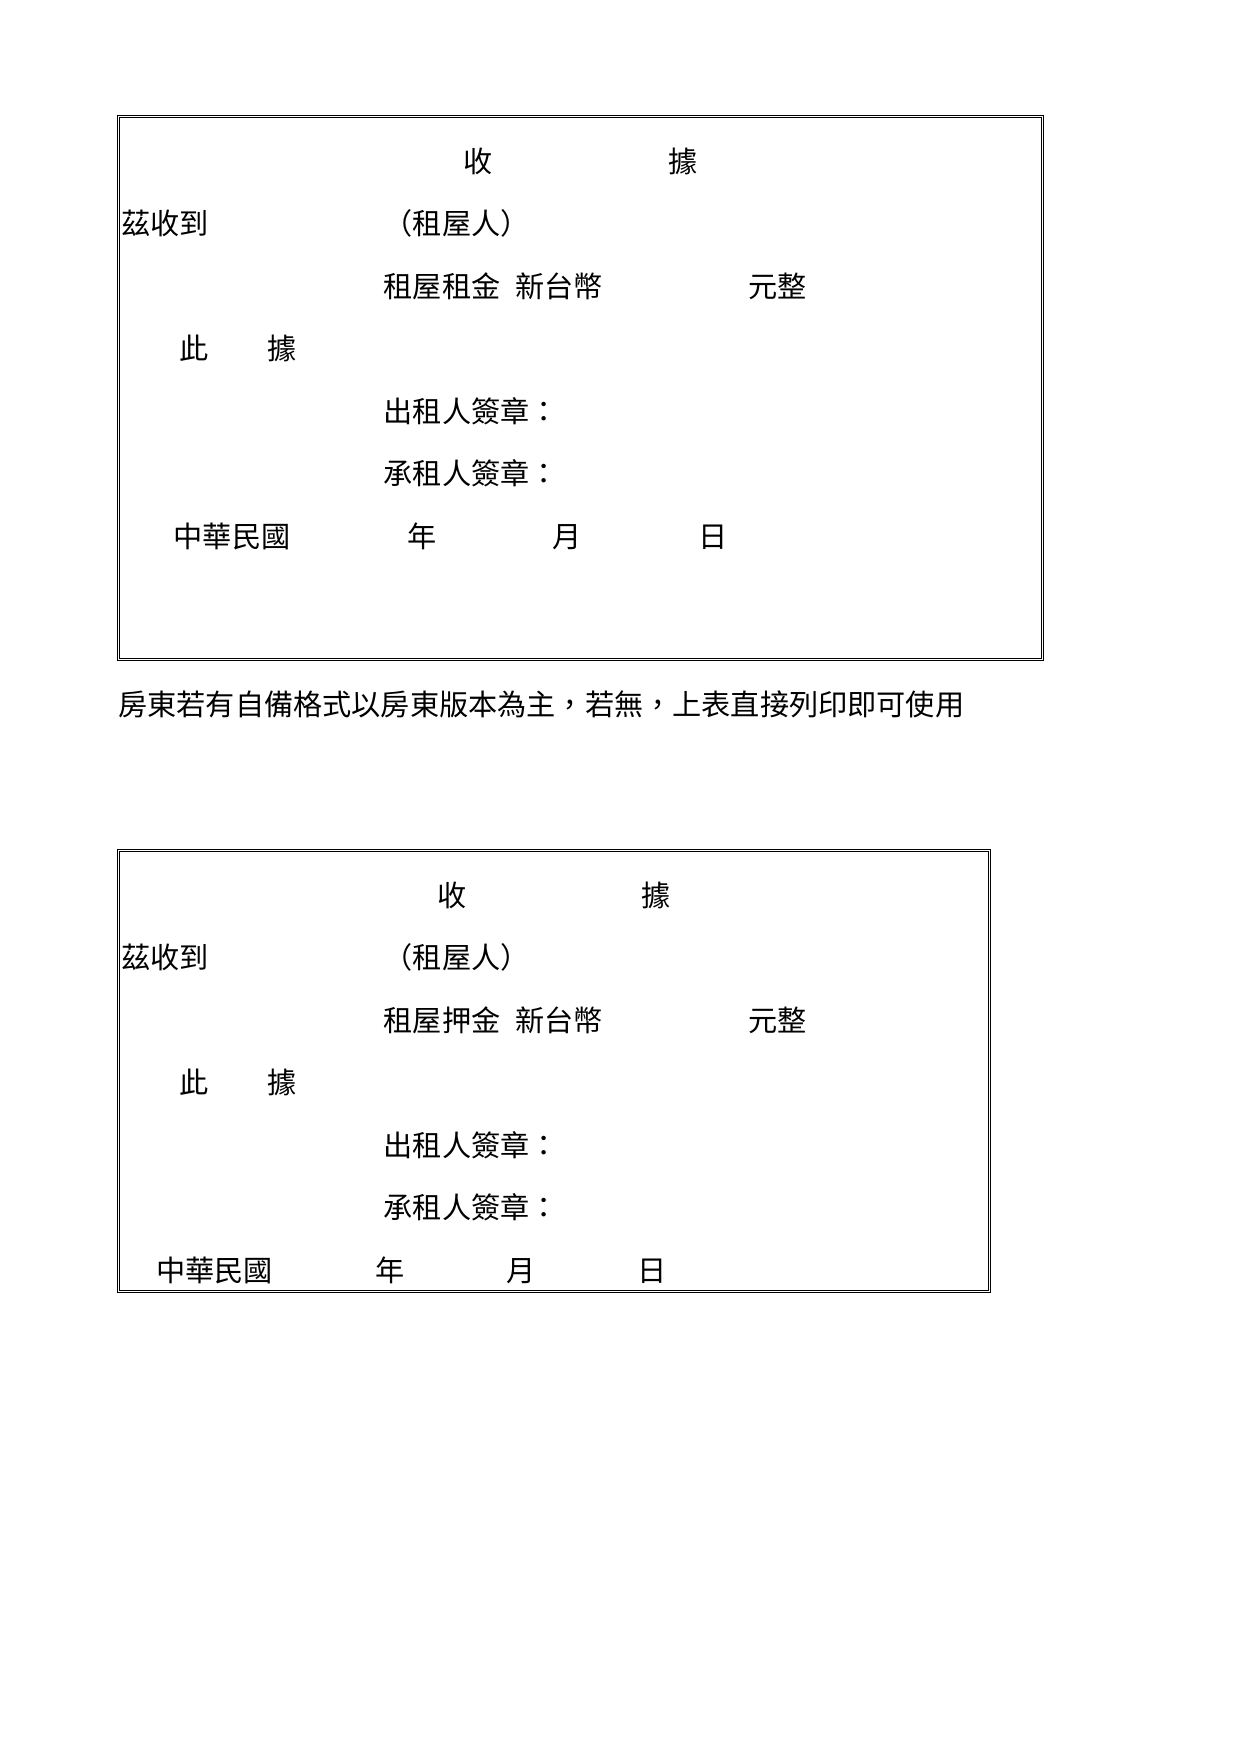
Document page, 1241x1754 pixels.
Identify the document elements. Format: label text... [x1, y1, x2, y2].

text 房東若有自備格式以房東版本為主，若無，上表直接列印即可使用 [118, 661, 1122, 724]
table_header 收 據 茲收到 （租屋人） 租屋租金 新台幣 元整 此 據 出租人簽章： 承租人簽章： 中華民國 年 月 日 [120, 118, 1041, 658]
table_header 收 據 茲收到 （租屋人） 租屋押金 新台幣 元整 此 據 出租人簽章： 承租人簽章： 中華民國 年 月 日 [120, 852, 988, 1289]
